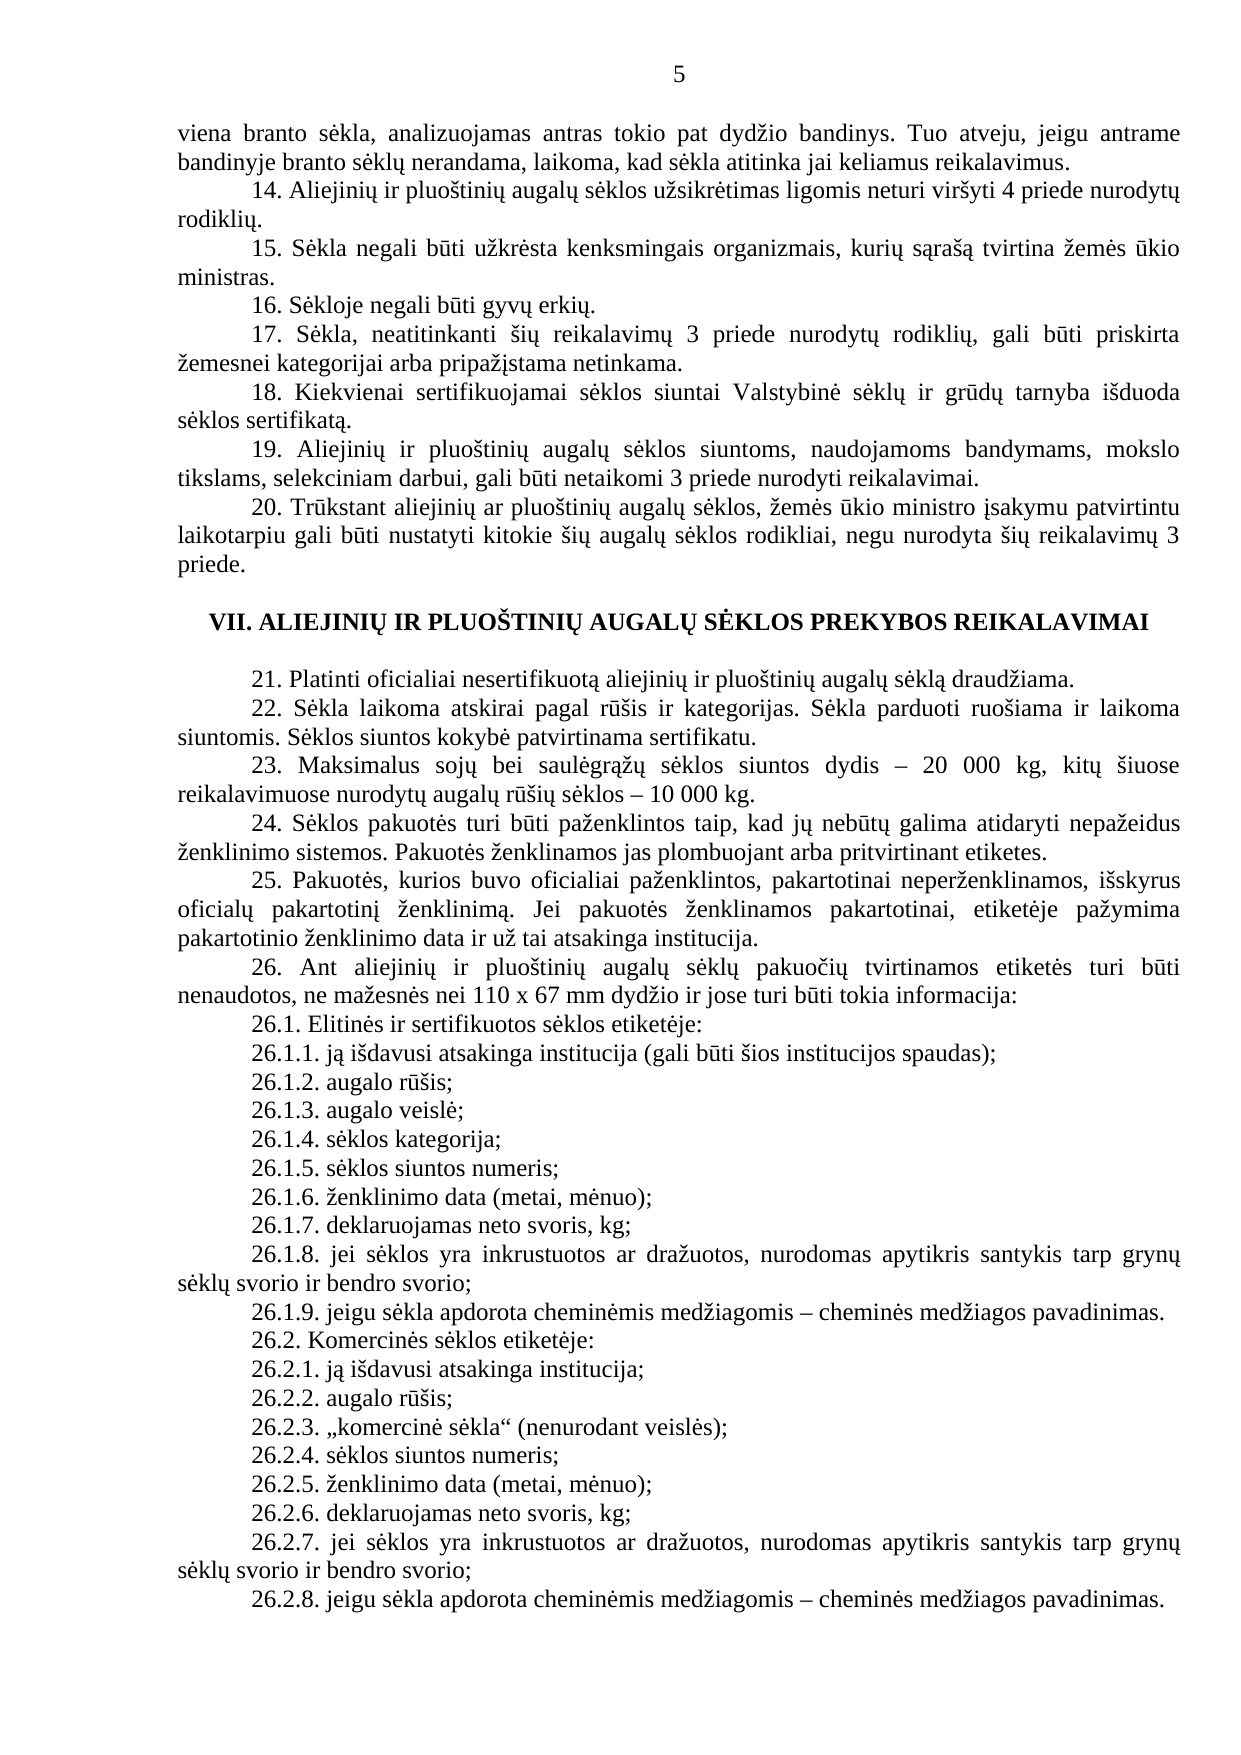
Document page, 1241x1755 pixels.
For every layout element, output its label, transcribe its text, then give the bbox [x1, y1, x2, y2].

text 19. Aliejinių ir pluoštinių augalų sėklos siuntoms, naudojamoms bandymams, mokslo tikslams, selekciniam darbui, gali būti netaikomi 3 priede nurodyti reikalavimai. [177, 434, 1181, 492]
text 26.2.3. „komercinė sėkla“ (nenurodant veislės); [177, 1412, 1181, 1441]
text 26.1.8. jei sėklos yra inkrustuotos ar dražuotos, nurodomas apytikris santykis tarp grynų sėklų svorio ir bendro svorio; [177, 1239, 1181, 1297]
text 26.1.5. sėklos siuntos numeris; [177, 1153, 1181, 1182]
text 26.2.7. jei sėklos yra inkrustuotos ar dražuotos, nurodomas apytikris santykis tarp grynų sėklų svorio ir bendro svorio; [177, 1527, 1181, 1584]
text 22. Sėkla laikoma atskirai pagal rūšis ir kategorijas. Sėkla parduoti ruošiama ir laikoma siuntomis. Sėklos siuntos kokybė patvirtinama sertifikatu. [177, 693, 1181, 751]
text 24. Sėklos pakuotės turi būti paženklintos taip, kad jų nebūtų galima atidaryti nepažeidus ženklinimo sistemos. Pakuotės ženklinamos jas plombuojant arba pritvirtinant etiketes. [177, 808, 1181, 866]
text 26.1.4. sėklos kategorija; [177, 1124, 1181, 1153]
text 26.1. Elitinės ir sertifikuotos sėklos etiketėje: [177, 1009, 1181, 1038]
text 26. Ant aliejinių ir pluoštinių augalų sėklų pakuočių tvirtinamos etiketės turi būti nenaudotos, ne mažesnės nei 110 x 67 mm dydžio ir jose turi būti tokia informacija: [177, 952, 1181, 1009]
text 18. Kiekvienai sertifikuojamai sėklos siuntai Valstybinė sėklų ir grūdų tarnyba išduoda sėklos sertifikatą. [177, 377, 1181, 434]
text 15. Sėkla negali būti užkrėsta kenksmingais organizmais, kurių sąrašą tvirtina žemės ūkio ministras. [177, 233, 1181, 291]
text 26.2.8. jeigu sėkla apdorota cheminėmis medžiagomis – cheminės medžiagos pavadinimas. [177, 1584, 1181, 1613]
text 20. Trūkstant aliejinių ar pluoštinių augalų sėklos, žemės ūkio ministro įsakymu patvirtintu laikotarpiu gali būti nustatyti kitokie šių augalų sėklos rodikliai, negu nurodyta šių reikalavimų 3 priede. [177, 492, 1181, 578]
text 21. Platinti oficialiai nesertifikuotą aliejinių ir pluoštinių augalų sėklą draudžiama. [177, 664, 1181, 693]
text 26.1.9. jeigu sėkla apdorota cheminėmis medžiagomis – cheminės medžiagos pavadinimas. [177, 1297, 1181, 1326]
text 26.2.4. sėklos siuntos numeris; [177, 1441, 1181, 1469]
text 26.1.6. ženklinimo data (metai, mėnuo); [177, 1182, 1181, 1211]
text 23. Maksimalus sojų bei saulėgrąžų sėklos siuntos dydis – 20 000 kg, kitų šiuose reikalavimuose nurodytų augalų rūšių sėklos – 10 000 kg. [177, 751, 1181, 808]
text 26.2.2. augalo rūšis; [177, 1383, 1181, 1412]
text viena branto sėkla, analizuojamas antras tokio pat dydžio bandinys. Tuo atveju, jeigu antrame bandinyje branto sėklų nerandama, laikoma, kad sėkla atitinka jai keliamus reikalavimus. [177, 118, 1181, 176]
text 26.2. Komercinės sėklos etiketėje: [177, 1326, 1181, 1354]
text 26.1.1. ją išdavusi atsakinga institucija (gali būti šios institucijos spaudas); [177, 1038, 1181, 1067]
text 17. Sėkla, neatitinkanti šių reikalavimų 3 priede nurodytų rodiklių, gali būti priskirta žemesnei kategorijai arba pripažįstama netinkama. [177, 319, 1181, 377]
text VII. ALIEJINIŲ IR PLUOŠTINIŲ AUGALŲ SĖKLOS PREKYBOS REIKALAVIMAI [177, 607, 1181, 636]
text 26.1.7. deklaruojamas neto svoris, kg; [177, 1211, 1181, 1239]
text 14. Aliejinių ir pluoštinių augalų sėklos užsikrėtimas ligomis neturi viršyti 4 priede nurodytų rodiklių. [177, 176, 1181, 233]
text 25. Pakuotės, kurios buvo oficialiai paženklintos, pakartotinai neperženklinamos, išskyrus oficialų pakartotinį ženklinimą. Jei pakuotės ženklinamos pakartotinai, etiketėje pažymima pakartotinio ženklinimo data ir už tai atsakinga institucija. [177, 866, 1181, 952]
text 26.1.3. augalo veislė; [177, 1096, 1181, 1124]
text 16. Sėkloje negali būti gyvų erkių. [177, 291, 1181, 319]
text 26.2.1. ją išdavusi atsakinga institucija; [177, 1354, 1181, 1383]
text 26.2.5. ženklinimo data (metai, mėnuo); [177, 1469, 1181, 1498]
text 26.1.2. augalo rūšis; [177, 1067, 1181, 1096]
text 26.2.6. deklaruojamas neto svoris, kg; [177, 1498, 1181, 1527]
